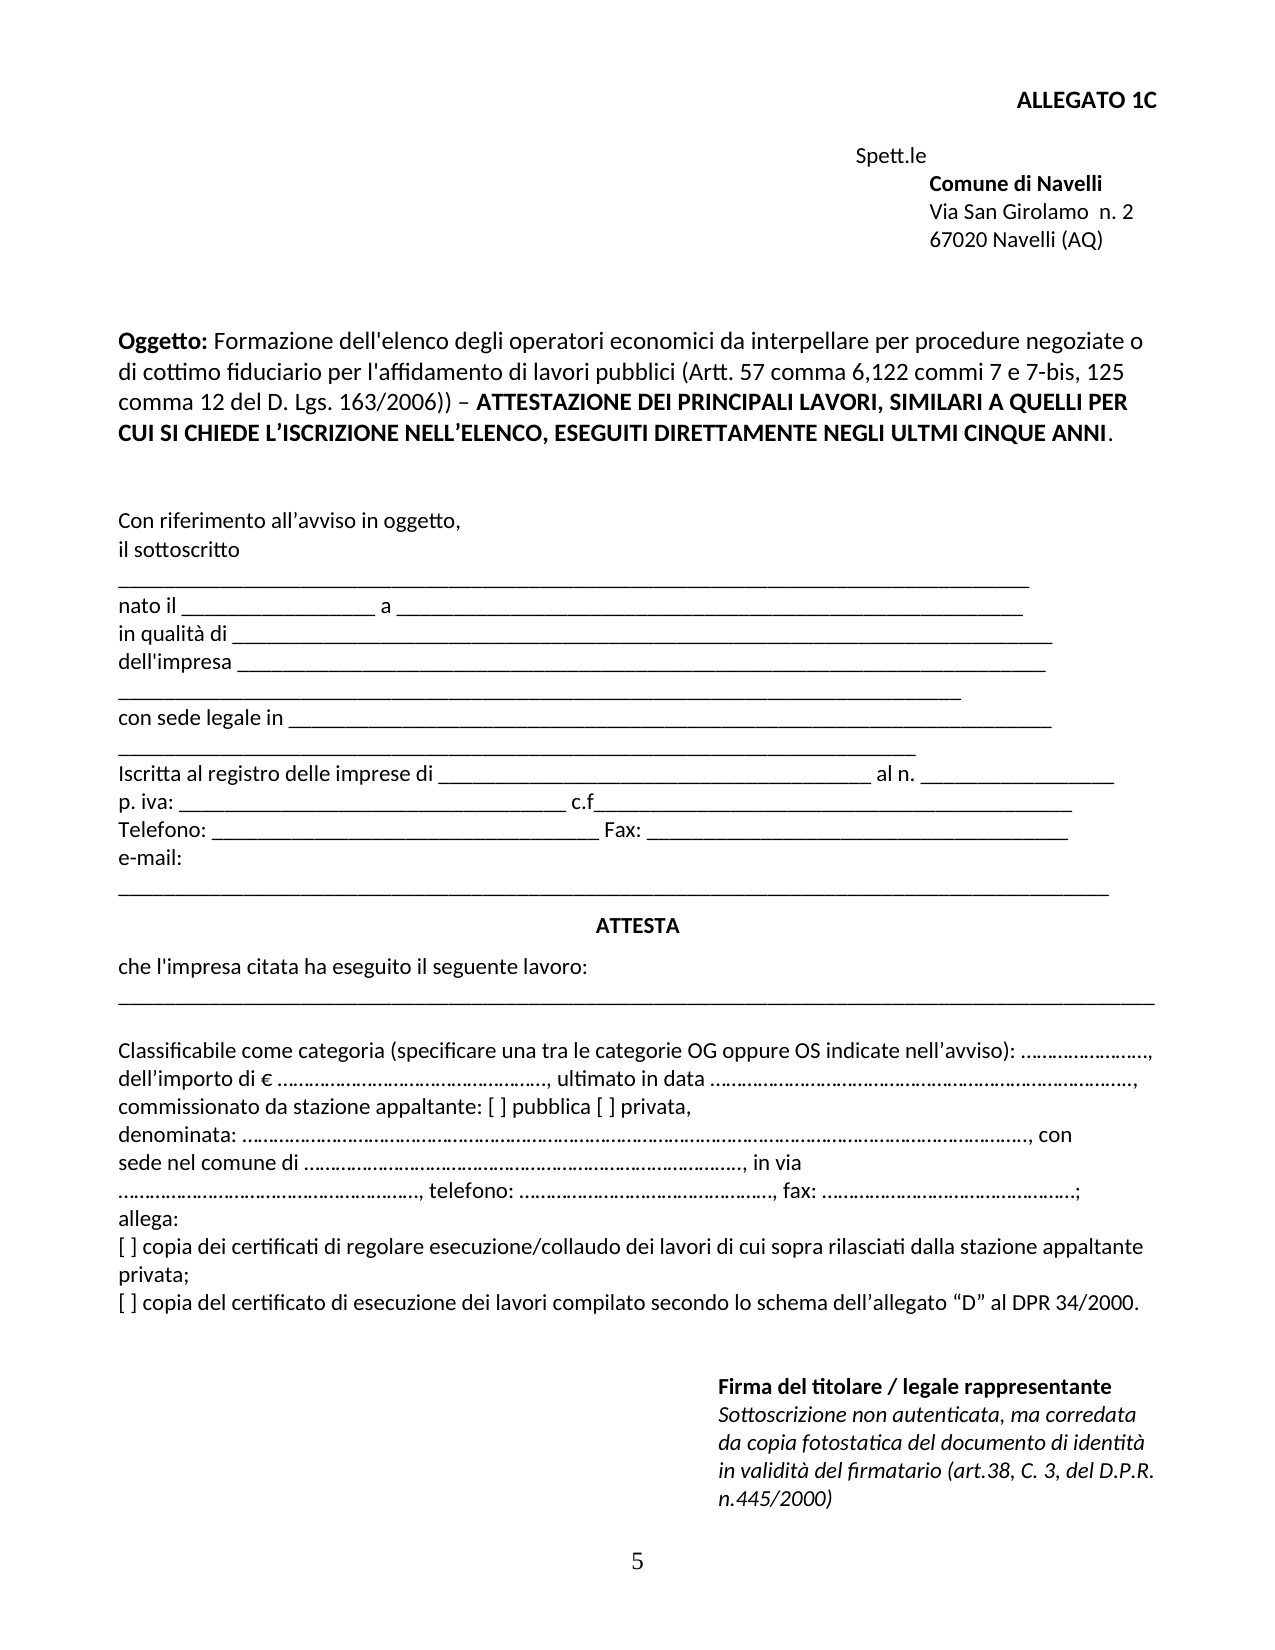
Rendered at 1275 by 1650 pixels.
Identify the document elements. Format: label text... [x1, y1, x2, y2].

text che l'impresa citata ha eseguito il seguente lavoro: [118, 952, 1157, 980]
text Via San Girolamo n. 2 [886, 197, 1157, 226]
text dell'impresa _______________________________________________________________________ [118, 647, 1157, 675]
text nato il _________________ a _______________________________________________________ [118, 591, 1157, 619]
text commissionato da stazione appaltante: [ ] pubblica [ ] privata, [118, 1092, 1157, 1120]
text Iscritta al registro delle imprese di ______________________________________ al n. _________________ [118, 759, 1157, 787]
text __________________________________________________________________________ [118, 675, 1157, 703]
text in qualità di ________________________________________________________________________ [118, 619, 1157, 647]
subtitle ATTESTA [118, 911, 1157, 939]
text ALLEGATO 1C [118, 84, 1157, 115]
text Sottoscrizione non autenticata, ma corredata da copia fotostatica del documento di identità in validità del firmatario (art.38, C. 3, del D.P.R. n.445/2000) [718, 1400, 1157, 1512]
text Con riferimento all’avviso in oggetto, [118, 507, 1157, 535]
text Telefono: __________________________________ Fax: _____________________________________ [118, 815, 1157, 843]
text [ ] copia dei certificati di regolare esecuzione/collaudo dei lavori di cui sopra rilasciati dalla stazione appaltante privata; [118, 1232, 1157, 1288]
text denominata: ………………………………………………………………………………………………………………………………….., con [118, 1120, 1157, 1148]
text Classificabile come categoria (specificare una tra le categorie OG oppure OS indicate nell’avviso): ……………………, [118, 1036, 1157, 1064]
text Firma del titolare / legale rappresentante [718, 1372, 1157, 1400]
text ___________________________________________________________________________________________ [118, 980, 1157, 1008]
text sede nel comune di ……………………………………………………………………….., in via [118, 1148, 1157, 1176]
text il sottoscritto ________________________________________________________________________________ [118, 535, 1157, 591]
text Comune di Navelli [886, 169, 1157, 197]
text e-mail: _______________________________________________________________________________________ [118, 843, 1157, 899]
text con sede legale in ___________________________________________________________________ [118, 703, 1157, 731]
text …………………………………………………, telefono: …………………………………………, fax: …………………………………………; [118, 1176, 1157, 1204]
text Oggetto: Formazione dell'elenco degli operatori economici da interpellare per procedure negoziate o di cottimo fiduciario per l'affidamento di lavori pubblici (Artt. 57 comma 6,122 commi 7 e 7-bis, 125 comma 12 del D. Lgs. 163/2006)) – ATTESTAZIONE DEI PRINCIPALI LAVORI, SIMILARI A QUELLI PER CUI SI CHIEDE L’ISCRIZIONE NELL’ELENCO, ESEGUITI DIRETTAMENTE NEGLI ULTMI CINQUE ANNI. [118, 325, 1157, 447]
text [ ] copia del certificato di esecuzione dei lavori compilato secondo lo schema dell’allegato “D” al DPR 34/2000. [118, 1288, 1157, 1316]
text allega: [118, 1204, 1157, 1232]
text ______________________________________________________________________ [118, 731, 1157, 759]
text dell’importo di € ……………………………………………, ultimato in data …………………………………………………………………….., [118, 1064, 1157, 1092]
text p. iva: __________________________________ c.f__________________________________________ [118, 787, 1157, 815]
text Spett.le [812, 141, 1157, 169]
text 67020 Navelli (AQ) [886, 226, 1157, 253]
